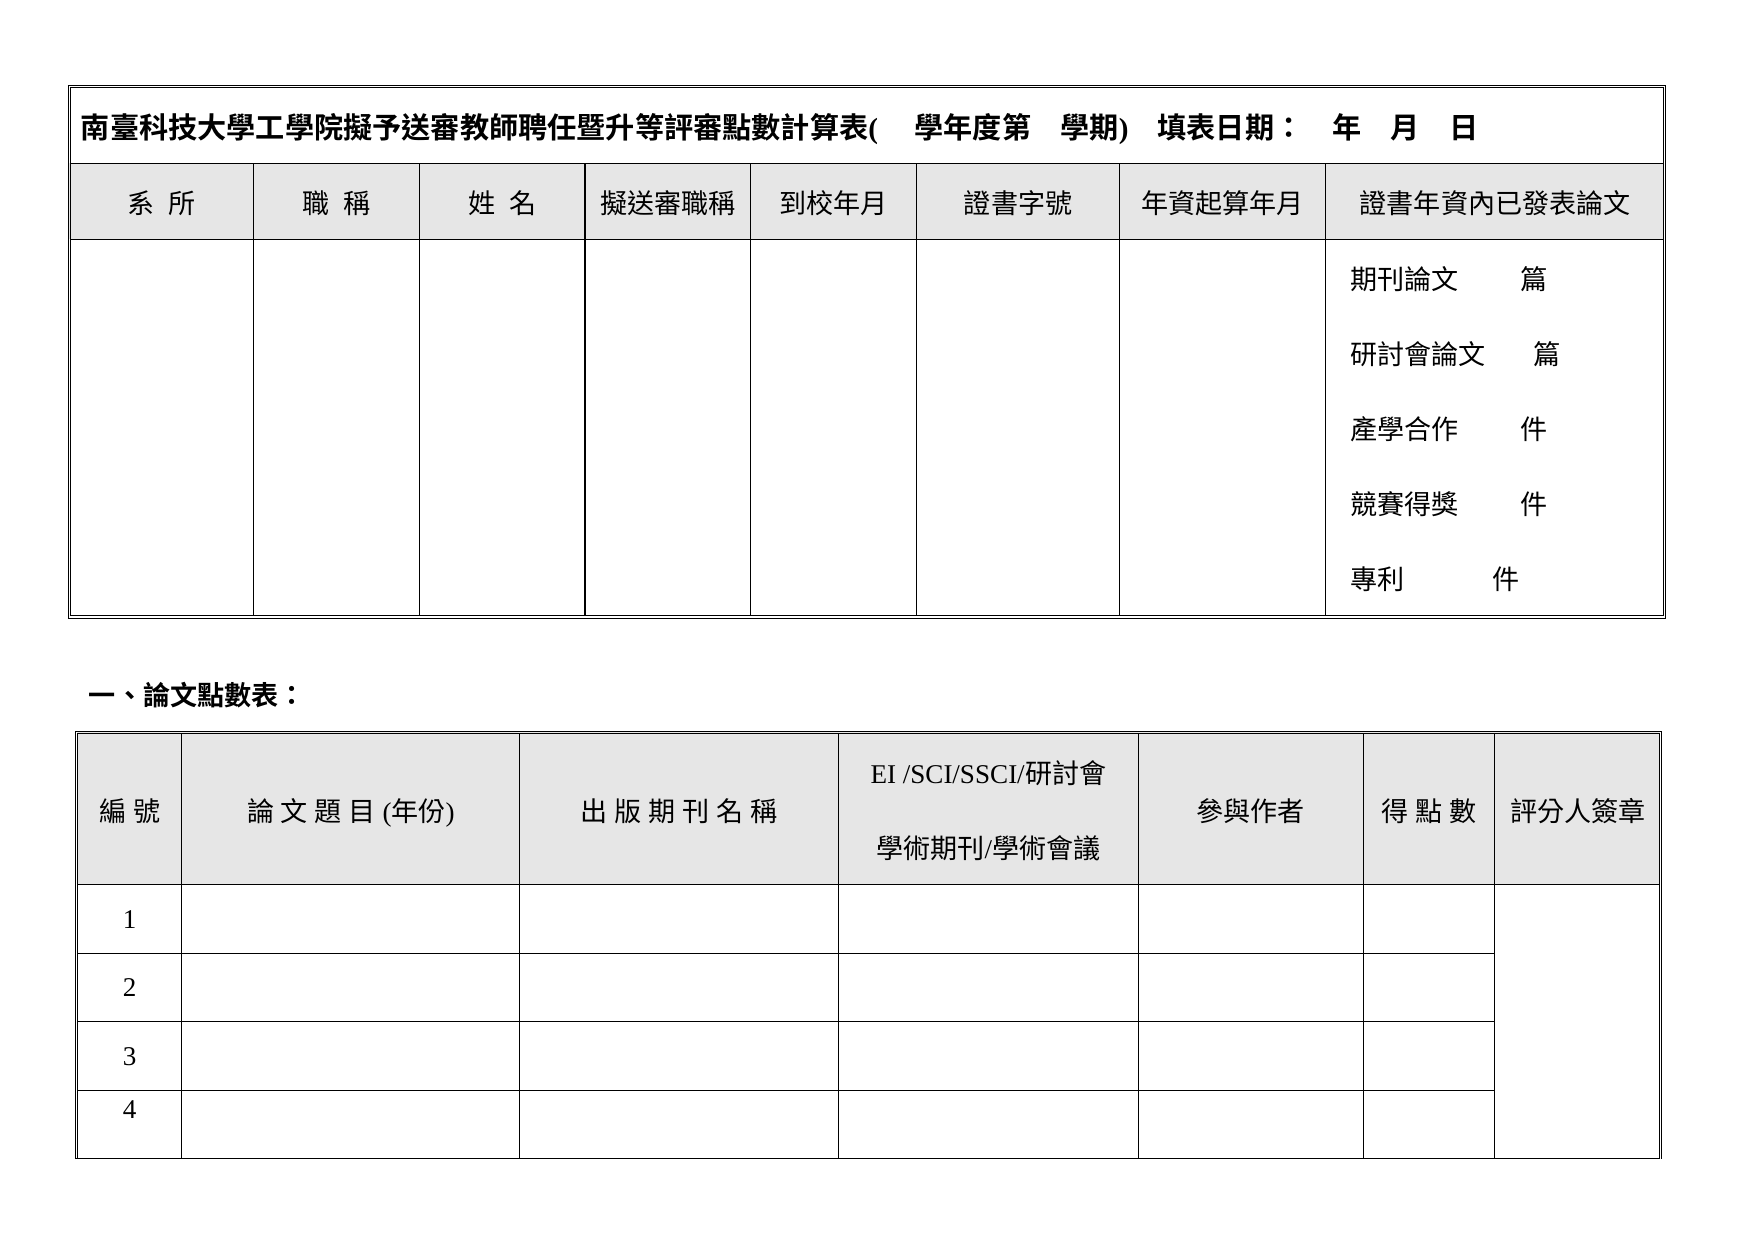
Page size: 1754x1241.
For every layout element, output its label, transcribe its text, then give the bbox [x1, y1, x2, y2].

table_cell 擬送審職稱 [586, 164, 750, 239]
table_cell 系 所 [71, 164, 253, 239]
table_cell 姓 名 [420, 164, 584, 239]
table_cell [839, 1091, 1138, 1158]
table_cell 2 [78, 954, 181, 1021]
table_header 參與作者 [1139, 734, 1363, 884]
table_cell [839, 954, 1138, 1021]
table_cell [71, 240, 253, 615]
table_cell 證書年資內已發表論文 [1326, 164, 1663, 239]
table_header 評分人簽章 [1495, 734, 1659, 884]
table_cell [520, 885, 838, 953]
table_cell [182, 954, 519, 1021]
table_cell [917, 240, 1119, 615]
table_cell 1 [78, 885, 181, 953]
table_cell 到校年月 [751, 164, 916, 239]
table_cell [520, 1022, 838, 1090]
table_header 南臺科技大學工學院擬予送審教師聘任暨升等評審點數計算表( 學年度第 學期) 填表日期： 年 月 日 [71, 88, 1663, 163]
table_cell [420, 240, 584, 615]
table_cell 年資起算年月 [1120, 164, 1325, 239]
table_cell 期刊論文 篇 研討會論文 篇 產學合作 件 競賽得獎 件 專利 件 [1326, 240, 1663, 615]
table_cell 證書字號 [917, 164, 1119, 239]
table_cell [586, 240, 750, 615]
table_cell 3 [78, 1022, 181, 1090]
table_header 得 點 數 [1364, 734, 1494, 884]
table_cell [182, 1091, 519, 1158]
table_cell [1495, 885, 1659, 1158]
table_header 編 號 [78, 734, 181, 884]
table_cell [839, 1022, 1138, 1090]
table_cell [520, 1091, 838, 1158]
table_cell [1364, 954, 1494, 1021]
table_cell [1364, 1022, 1494, 1090]
table_header EI /SCI/SSCI/研討會 學術期刊/學術會議 [839, 734, 1138, 884]
table_cell [1364, 1091, 1494, 1158]
table_cell [1364, 885, 1494, 953]
table_header 出 版 期 刊 名 稱 [520, 734, 838, 884]
table_cell [520, 954, 838, 1021]
table_cell [1139, 954, 1363, 1021]
table_cell [1139, 885, 1363, 953]
table_cell [254, 240, 419, 615]
table_cell [751, 240, 916, 615]
table_header 論 文 題 目 (年份) [182, 734, 519, 884]
table_cell [839, 885, 1138, 953]
table_cell [1139, 1022, 1363, 1090]
table_cell 4 [78, 1091, 181, 1158]
table_cell [1120, 240, 1325, 615]
table_cell [1139, 1091, 1363, 1158]
table_cell 職 稱 [254, 164, 419, 239]
table_cell [182, 1022, 519, 1090]
table_cell [182, 885, 519, 953]
text 一、論文點數表： [89, 656, 1665, 731]
